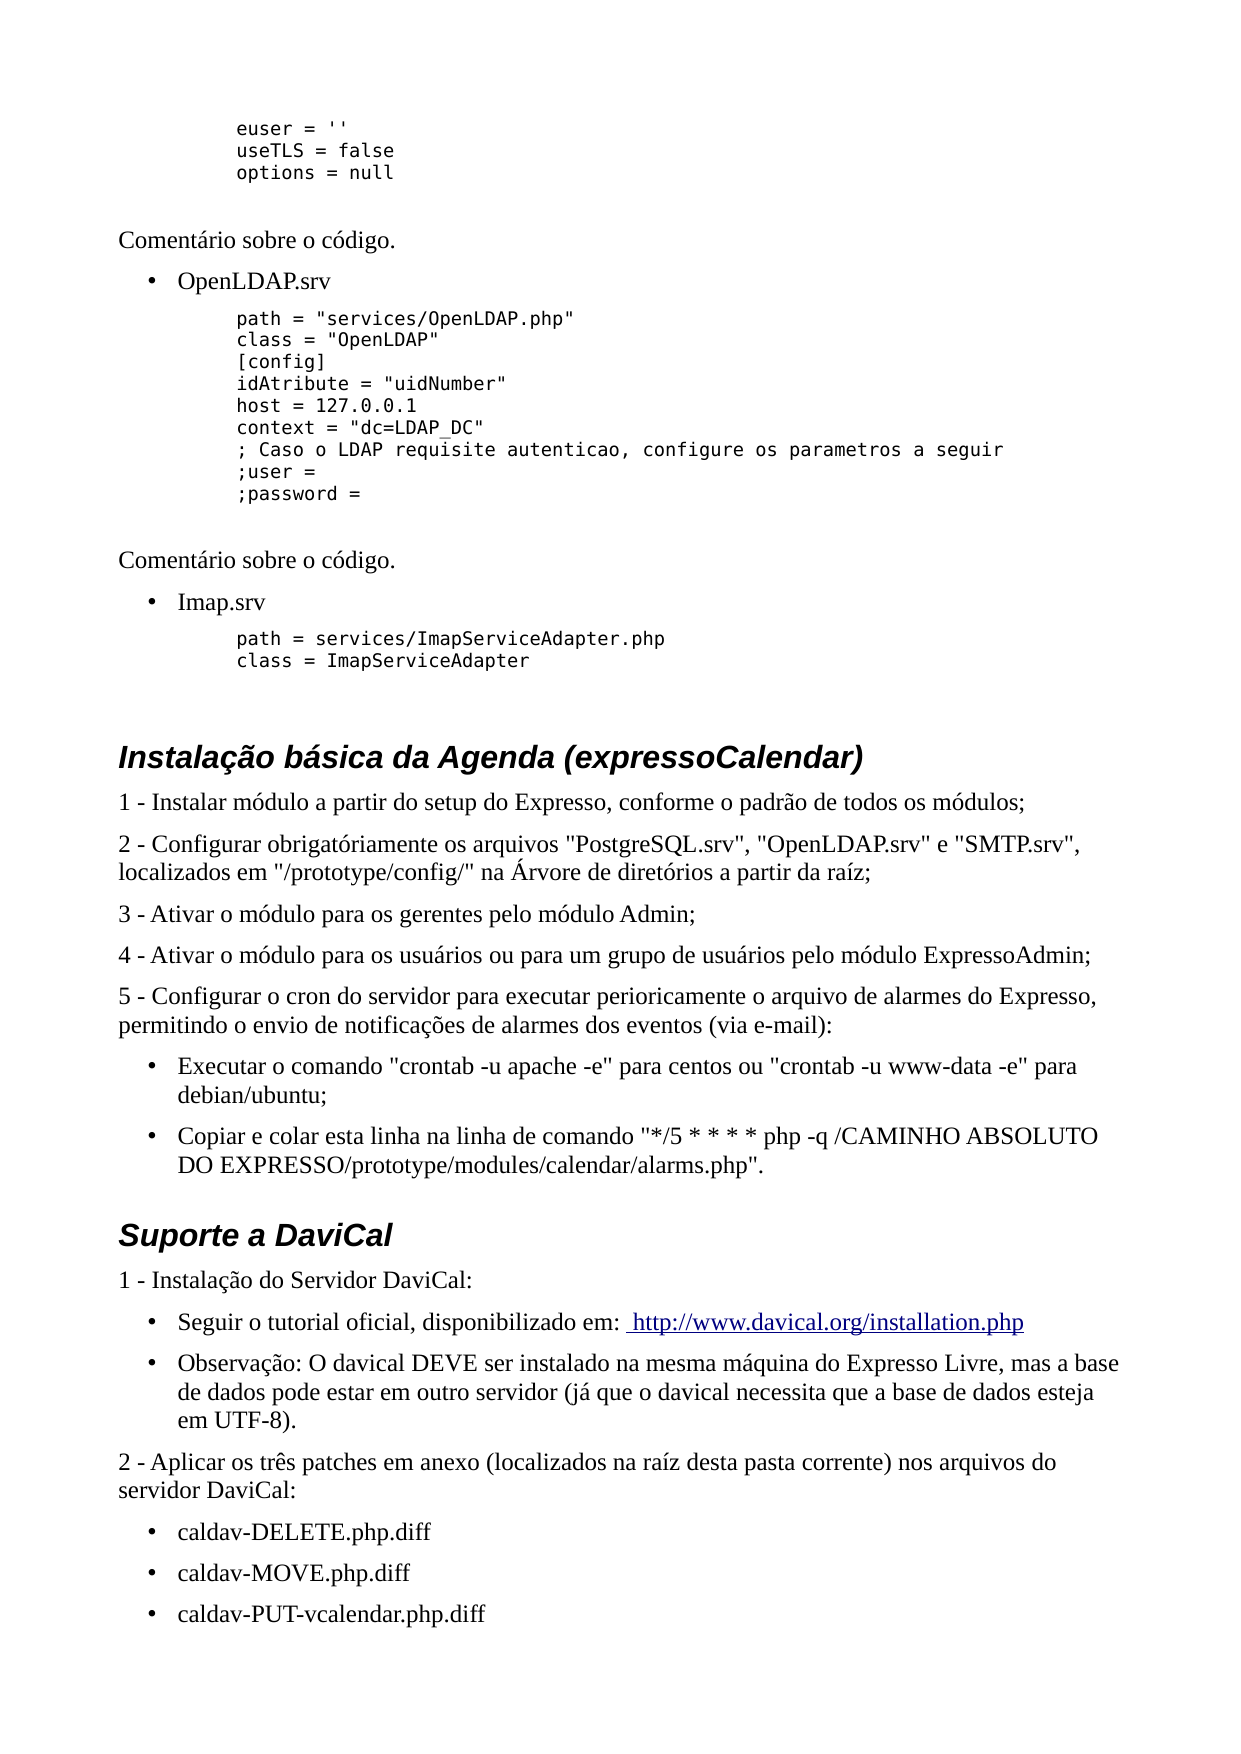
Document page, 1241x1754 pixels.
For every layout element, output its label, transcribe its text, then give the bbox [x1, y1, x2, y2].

list OpenLDAP.srv [148, 266, 1122, 295]
list path = services/ImapServiceAdapter.php class = ImapServiceAdapter [207, 628, 1063, 672]
text 1 - Instalação do Servidor DaviCal: [118, 1266, 1122, 1294]
text 5 - Configurar o cron do servidor para executar perioricamente o arquivo de alarmes do Expresso, permitindo o envio de notificações de alarmes dos eventos (via e-mail): [118, 981, 1122, 1039]
text 4 - Ativar o módulo para os usuários ou para um grupo de usuários pelo módulo ExpressoAdmin; [118, 940, 1122, 969]
text 2 - Aplicar os três patches em anexo (localizados na raíz desta pasta corrente) nos arquivos do servidor DaviCal: [118, 1447, 1122, 1504]
list Copiar e colar esta linha na linha de comando "*/5 * * * * php -q /CAMINHO ABSOLUTO DO EXPRESSO/prototype/modules/calendar/alarms.php". [148, 1121, 1122, 1179]
list caldav-DELETE.php.diff [148, 1517, 1122, 1546]
text Comentário sobre o código. [118, 225, 1122, 254]
text Comentário sobre o código. [118, 546, 1122, 574]
list euser = '' useTLS = false options = null [207, 118, 1063, 184]
list Imap.srv [148, 587, 1122, 616]
subtitle Suporte a DaviCal [118, 1216, 1122, 1253]
list path = "services/OpenLDAP.php" class = "OpenLDAP" [config] idAtribute = "uidNumber" host = 127.0.0.1 context = "dc=LDAP_DC" ; Caso o LDAP requisite autenticao, configure os parametros a seguir ;user = ;password = [207, 307, 1063, 504]
list Executar o comando "crontab -u apache -e" para centos ou "crontab -u www-data -e" para debian/ubuntu; [148, 1051, 1122, 1109]
list caldav-MOVE.php.diff [148, 1558, 1122, 1587]
list caldav-PUT-vcalendar.php.diff [148, 1599, 1122, 1628]
text 1 - Instalar módulo a partir do setup do Expresso, conforme o padrão de todos os módulos; [118, 787, 1122, 816]
list Seguir o tutorial oficial, disponibilizado em: http://www.davical.org/installation.php [148, 1307, 1122, 1336]
list Observação: O davical DEVE ser instalado na mesma máquina do Expresso Livre, mas a base de dados pode estar em outro servidor (já que o davical necessita que a base de dados esteja em UTF-8). [148, 1348, 1122, 1434]
text 3 - Ativar o módulo para os gerentes pelo módulo Admin; [118, 899, 1122, 927]
text 2 - Configurar obrigatóriamente os arquivos "PostgreSQL.srv", "OpenLDAP.srv" e "SMTP.srv", localizados em "/prototype/config/" na Árvore de diretórios a partir da raíz; [118, 829, 1122, 886]
subtitle Instalação básica da Agenda (expressoCalendar) [118, 738, 1122, 775]
